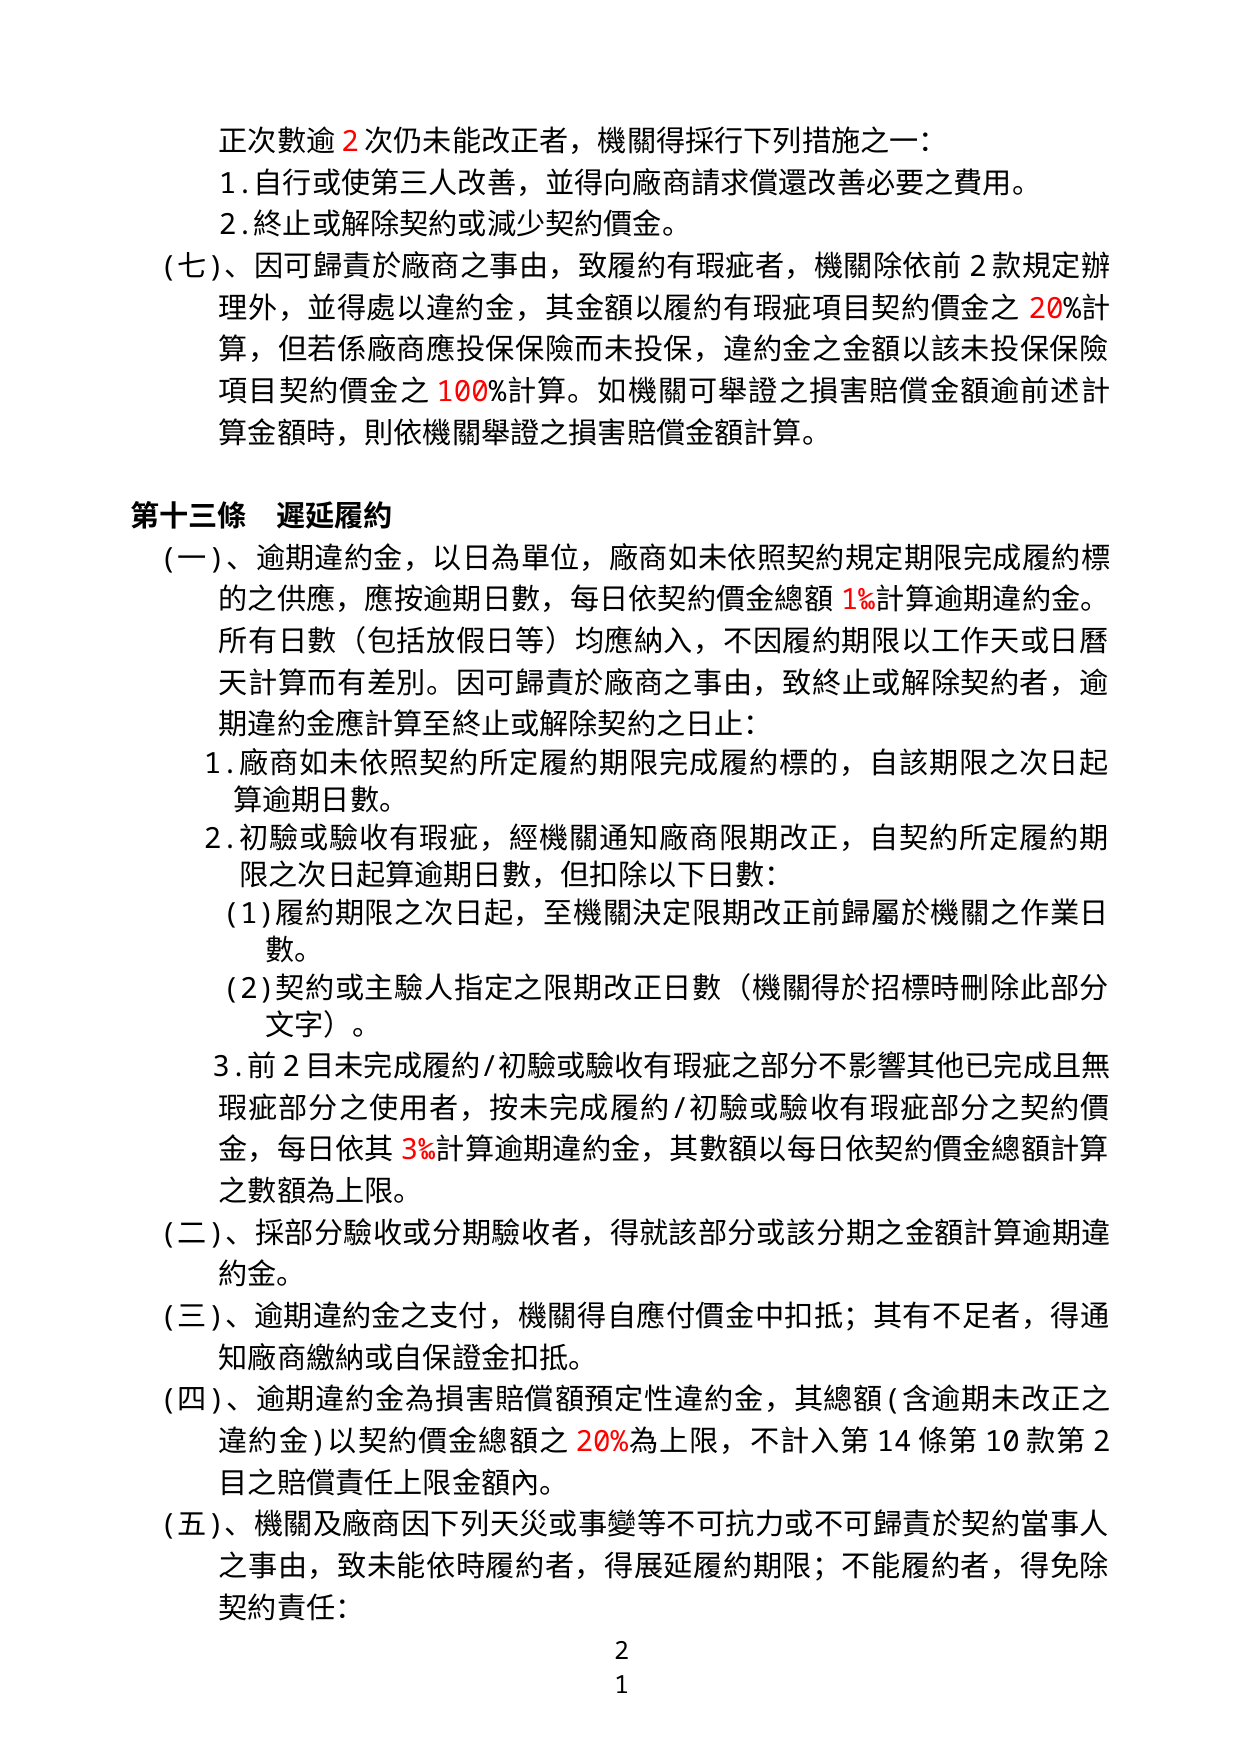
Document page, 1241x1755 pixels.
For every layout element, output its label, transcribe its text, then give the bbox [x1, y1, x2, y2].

text (一)、逾期違約金，以日為單位，廠商如未依照契約規定期限完成履約標的之供應，應按逾期日數，每日依契約價金總額1‰計算逾期違約金。所有日數（包括放假日等）均應納入，不因履約期限以工作天或日曆天計算而有差別。因可歸責於廠商之事由，致終止或解除契約者，逾期違約金應計算至終止或解除契約之日止： [159, 535, 1110, 743]
text (三)、逾期違約金之支付，機關得自應付價金中扣抵；其有不足者，得通知廠商繳納或自保證金扣抵。 [159, 1293, 1110, 1376]
text (二)、採部分驗收或分期驗收者，得就該部分或該分期之金額計算逾期違約金。 [159, 1210, 1110, 1293]
text 3.前2目未完成履約/初驗或驗收有瑕疵之部分不影響其他已完成且無瑕疵部分之使用者，按未完成履約/初驗或驗收有瑕疵部分之契約價金，每日依其3‰計算逾期違約金，其數額以每日依契約價金總額計算之數額為上限。 [159, 1043, 1110, 1210]
text 2.終止或解除契約或減少契約價金。 [218, 201, 1110, 243]
text (2)契約或主驗人指定之限期改正日數（機關得於招標時刪除此部分文字）。 [222, 968, 1110, 1043]
text 2.初驗或驗收有瑕疵，經機關通知廠商限期改正，自契約所定履約期限之次日起算逾期日數，但扣除以下日數： [204, 818, 1110, 893]
text 第十三條 遲延履約 [130, 493, 1110, 535]
text 1.自行或使第三人改善，並得向廠商請求償還改善必要之費用。 [218, 160, 1110, 201]
text (1)履約期限之次日起，至機關決定限期改正前歸屬於機關之作業日數。 [222, 893, 1110, 968]
text (四)、逾期違約金為損害賠償額預定性違約金，其總額(含逾期未改正之違約金)以契約價金總額之20%為上限，不計入第14條第10款第2目之賠償責任上限金額內。 [159, 1376, 1110, 1501]
text (七)、因可歸責於廠商之事由，致履約有瑕疵者，機關除依前2款規定辦理外，並得處以違約金，其金額以履約有瑕疵項目契約價金之20%計算，但若係廠商應投保保險而未投保，違約金之金額以該未投保保險項目契約價金之100%計算。如機關可舉證之損害賠償金額逾前述計算金額時，則依機關舉證之損害賠償金額計算。 [159, 243, 1110, 451]
text (五)、機關及廠商因下列天災或事變等不可抗力或不可歸責於契約當事人之事由，致未能依時履約者，得展延履約期限；不能履約者，得免除契約責任： [159, 1501, 1110, 1626]
text 1.廠商如未依照契約所定履約期限完成履約標的，自該期限之次日起算逾期日數。 [204, 743, 1110, 818]
text 正次數逾2次仍未能改正者，機關得採行下列措施之一： [159, 118, 1110, 160]
